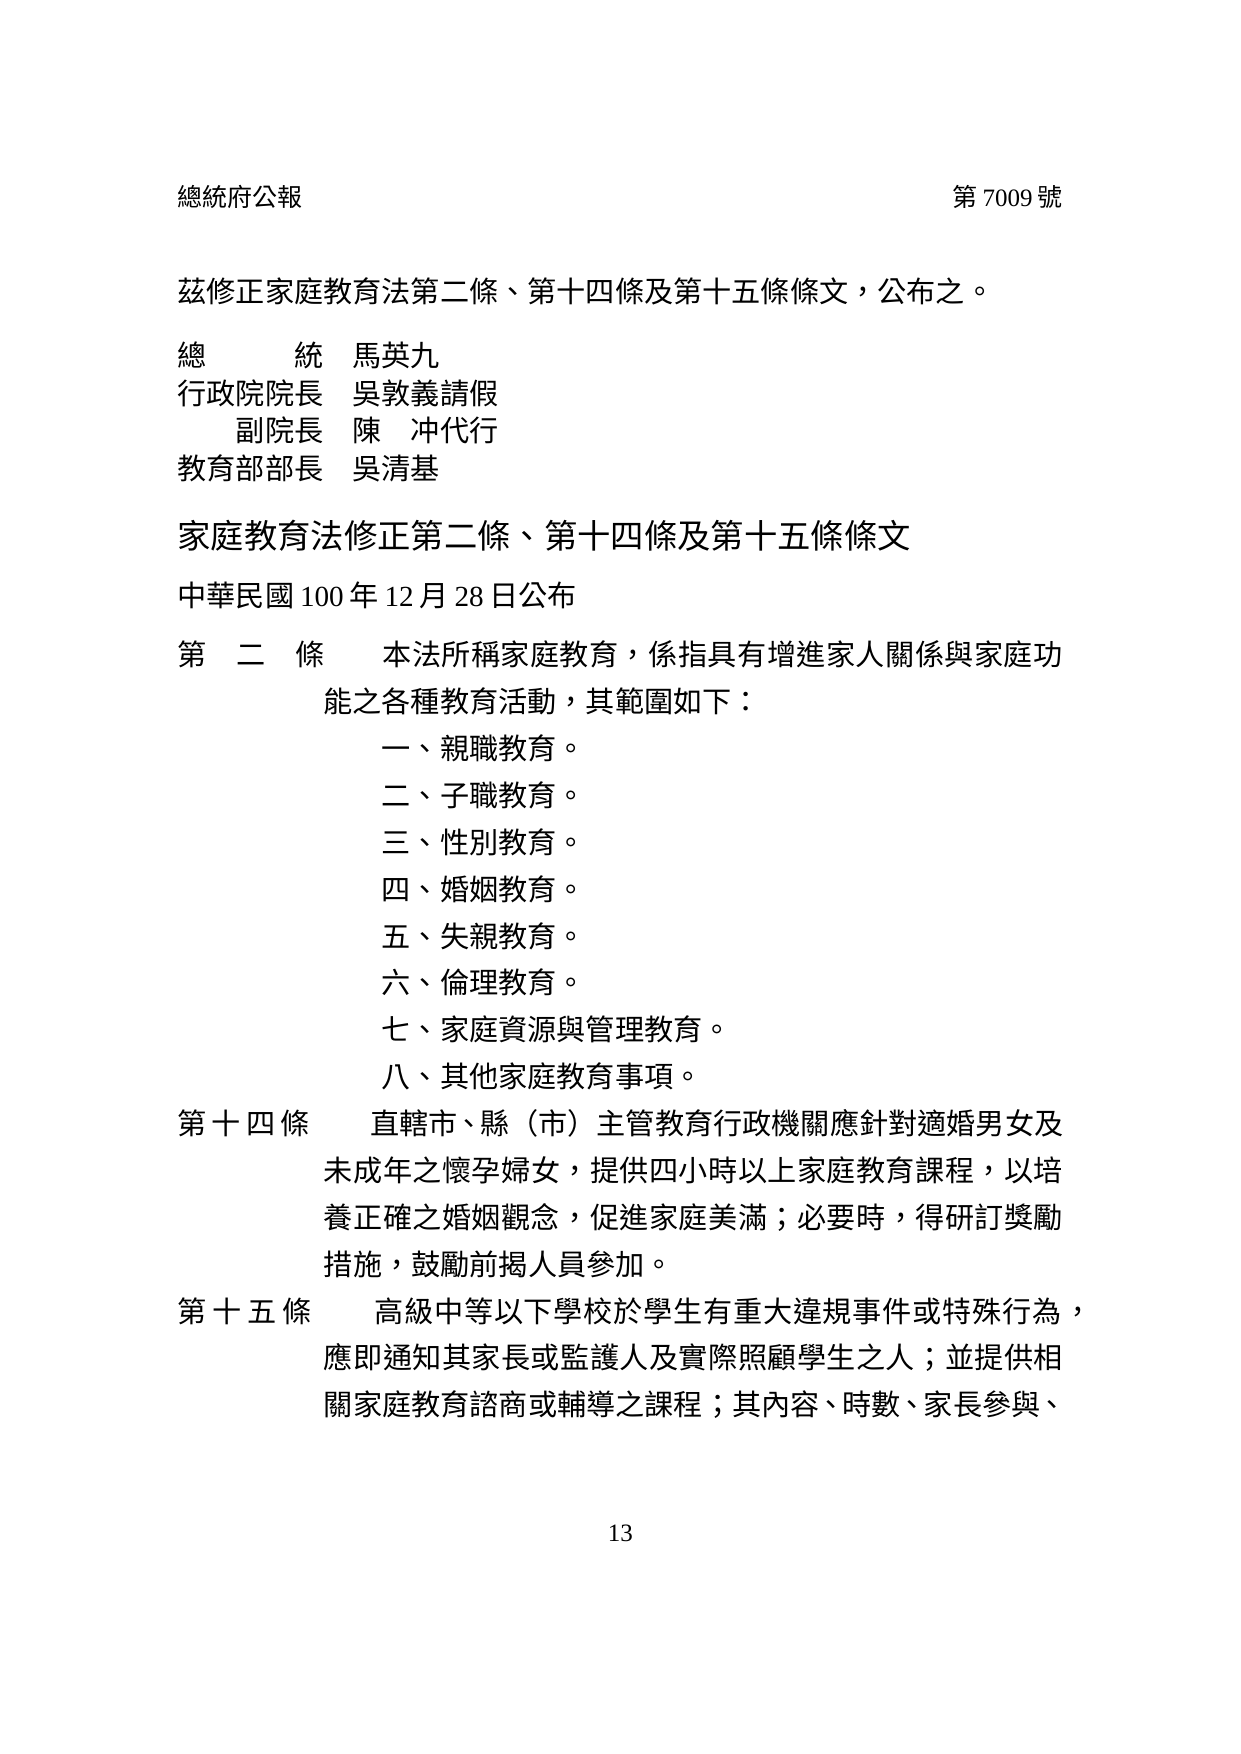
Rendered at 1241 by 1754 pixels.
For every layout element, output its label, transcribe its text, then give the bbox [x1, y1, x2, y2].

text 中華民國100年12月28日公布 [177, 570, 1063, 616]
text 教育部部長 吳清基 [177, 449, 1063, 487]
text 第 二 條 本法所稱家庭教育，係指具有增進家人關係與家庭功能之各種教育活動，其範圍如下： [177, 628, 1063, 722]
text 第十五條 高級中等以下學校於學生有重大違規事件或特殊行為，應即通知其家長或監護人及實際照顧學生之人；並提供相關家庭教育諮商或輔導之課程；其內容、時數、家長參與、家庭訪問及其他相關事項之辦法，由該管主管機關定之。 [177, 1284, 1063, 1425]
text 二、子職教育。 [381, 769, 1063, 816]
text 行政院院長 吳敦義請假 [177, 374, 1063, 412]
text 三、性別教育。 [381, 816, 1063, 863]
text 茲修正家庭教育法第二條、第十四條及第十五條條文，公布之。 [177, 266, 1063, 312]
text 總 統 馬英九 [177, 337, 1063, 374]
text 第十四條 直轄市、縣（市）主管教育行政機關應針對適婚男女及未成年之懷孕婦女，提供四小時以上家庭教育課程，以培養正確之婚姻觀念，促進家庭美滿；必要時，得研訂獎勵措施，鼓勵前揭人員參加。 [177, 1097, 1063, 1284]
text 五、失親教育。 [381, 909, 1063, 956]
text 家庭教育法修正第二條、第十四條及第十五條條文 [177, 512, 1063, 557]
text 七、家庭資源與管理教育。 [381, 1003, 1063, 1050]
text 八、其他家庭教育事項。 [381, 1050, 1063, 1097]
text 一、親職教育。 [381, 722, 1063, 769]
text 六、倫理教育。 [381, 956, 1063, 1003]
text 副院長 陳 冲代行 [177, 412, 1063, 449]
text 四、婚姻教育。 [381, 863, 1063, 909]
